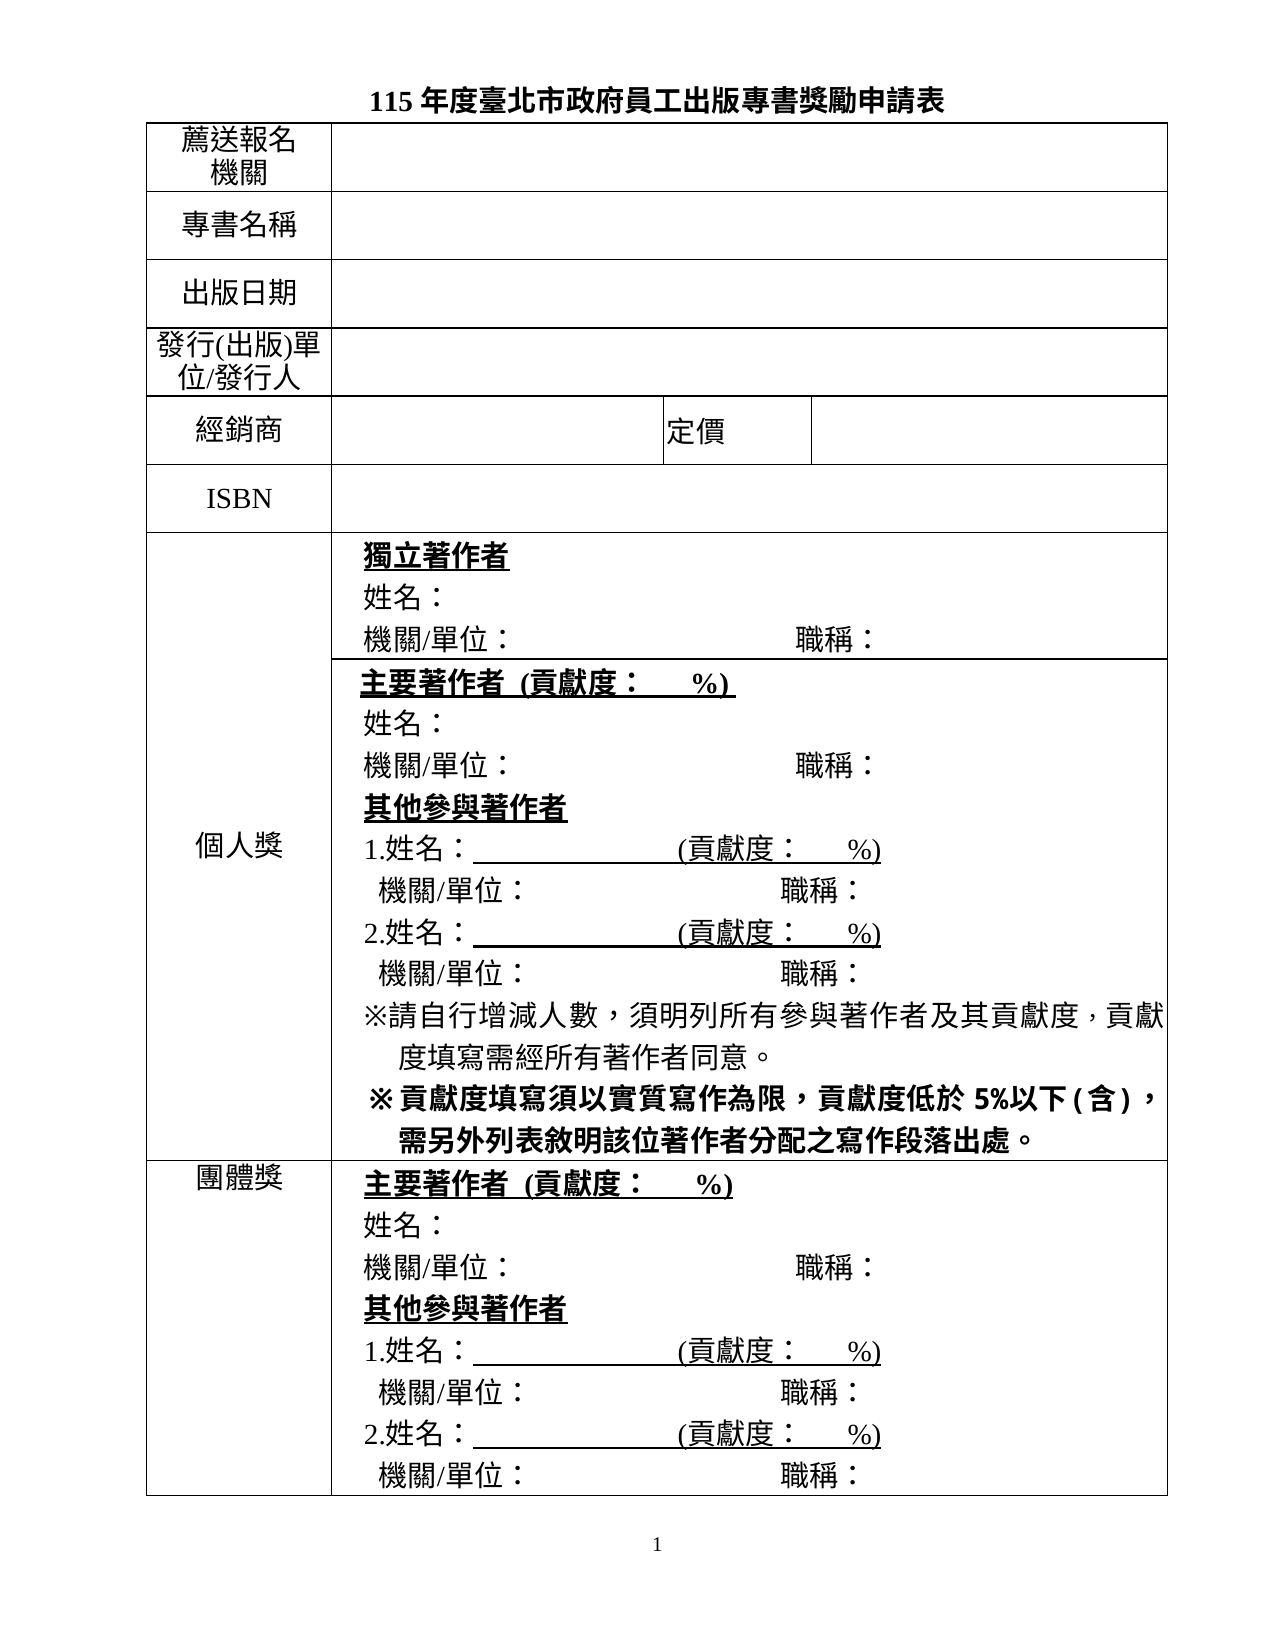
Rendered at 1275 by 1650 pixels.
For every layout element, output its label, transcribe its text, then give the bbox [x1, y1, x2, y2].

table_cell [332, 329, 1167, 395]
table_cell 主要著作者 (貢獻度： %) 姓名： 機關/單位： 職稱： 其他參與著作者 1.姓名： (貢獻度： %) 機關/單位： 職稱： 2.姓名： (貢獻度： %) 機關/單位： 職稱： [332, 1161, 1167, 1495]
table_cell 定價 [664, 397, 811, 463]
table_cell 專書名稱 [147, 192, 331, 259]
table_cell 發行(出版)單位/發行人 [147, 329, 331, 395]
table_header 115 年度臺北市政府員工出版專書獎勵申請表 [147, 75, 1167, 122]
table_cell 團體獎 [147, 1161, 331, 1495]
table_cell 獨立著作者 姓名： 機關/單位： 職稱： [332, 533, 1167, 658]
table_cell [332, 397, 663, 463]
table_cell 個人獎 [147, 533, 331, 1160]
table_cell [332, 192, 1167, 259]
table_cell 薦送報名 機關 [147, 124, 331, 191]
table_cell [812, 397, 1167, 463]
table_cell 主要著作者 (貢獻度： %) 姓名： 機關/單位： 職稱： 其他參與著作者 1.姓名： (貢獻度： %) 機關/單位： 職稱： 2.姓名： (貢獻度： %) 機關/單位： 職稱： ※請自行增減人數，須明列所有參與著作者及其貢獻度，貢獻度填寫需經所有著作者同意。 ※貢獻度填寫須以實質寫作為限，貢獻度低於5%以下(含)，需另外列表敘明該位著作者分配之寫作段落出處。 [332, 660, 1167, 1160]
table_cell 經銷商 [147, 397, 331, 463]
table_cell ISBN [147, 465, 331, 532]
table_cell [332, 260, 1167, 327]
table_cell [332, 124, 1167, 191]
table_cell [332, 465, 1167, 532]
table_cell 出版日期 [147, 260, 331, 327]
